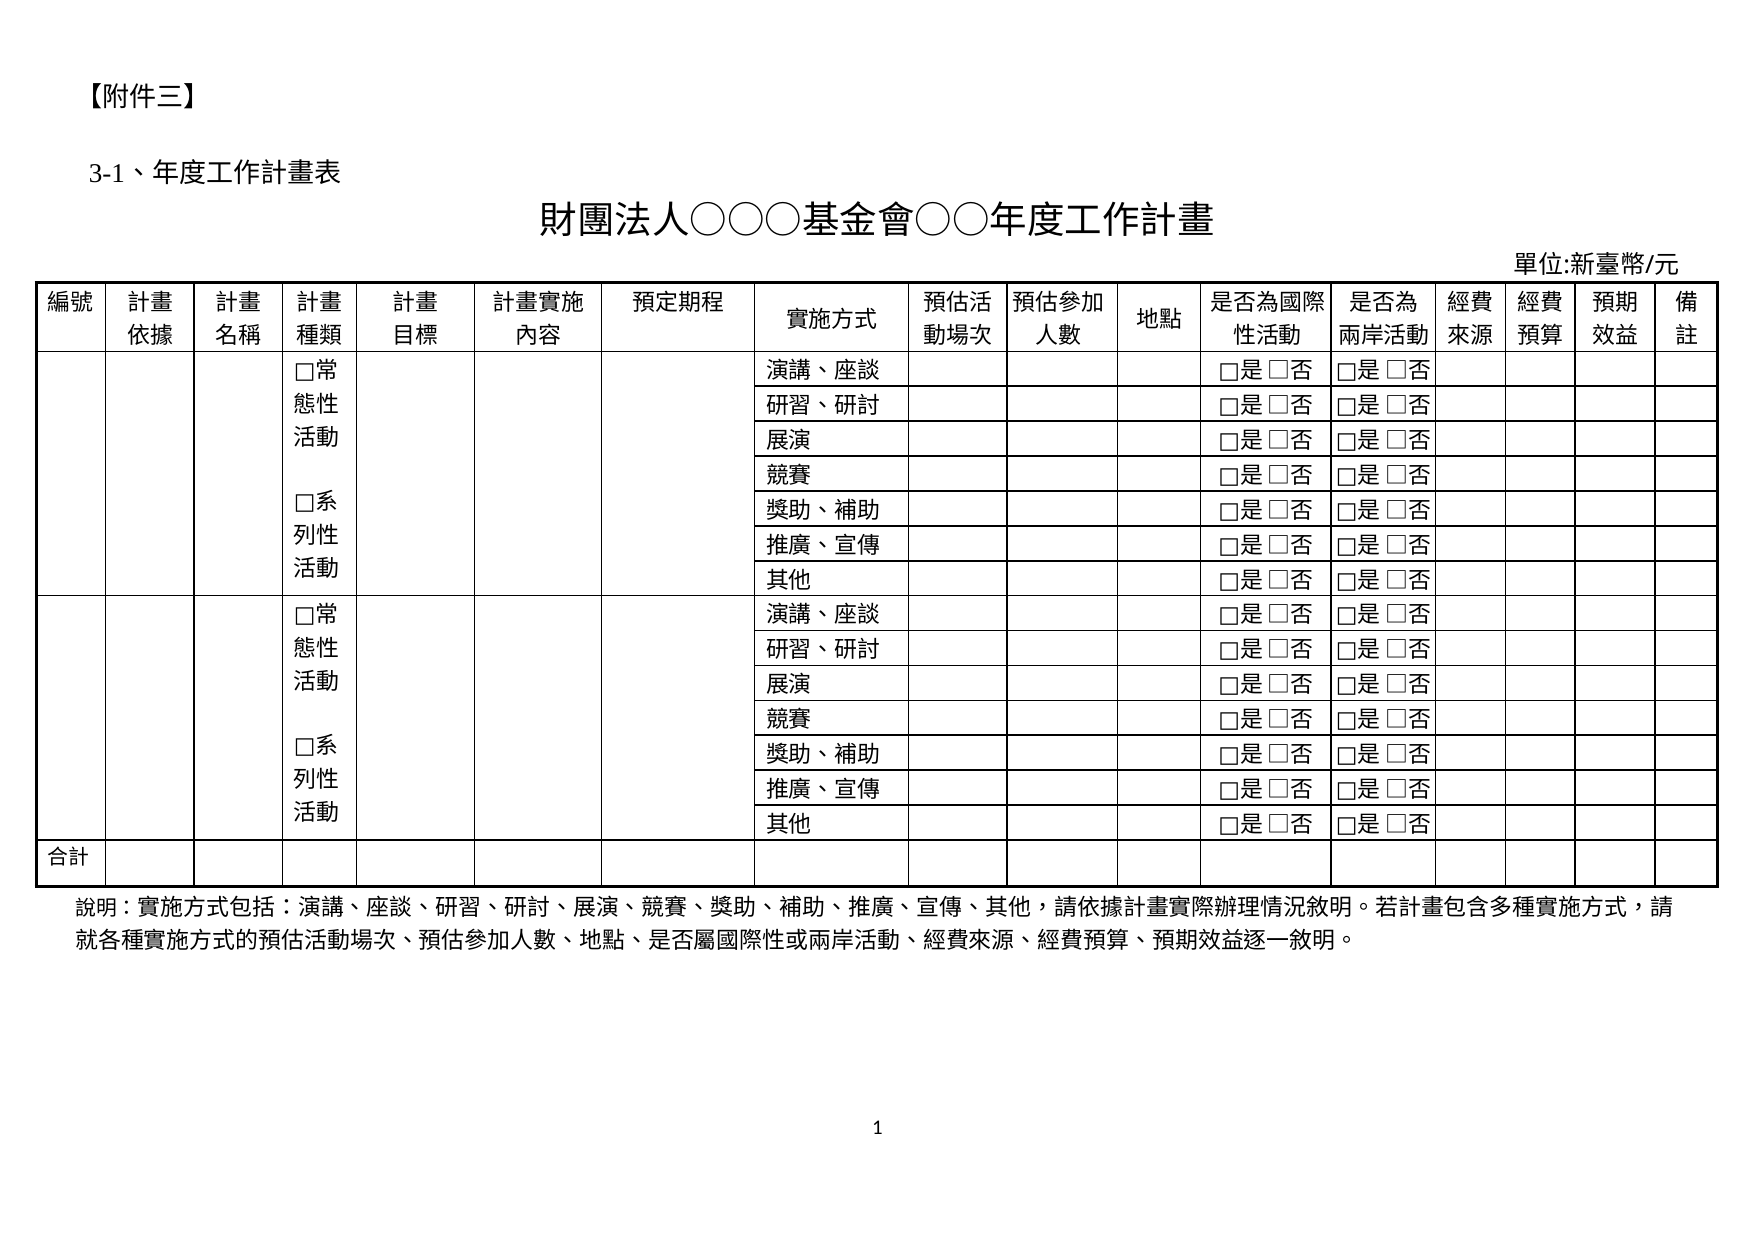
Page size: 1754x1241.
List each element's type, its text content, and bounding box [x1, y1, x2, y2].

table_header 預期效益 [1576, 284, 1654, 351]
table_cell 獎助、補助 [755, 492, 908, 525]
table_cell [1436, 352, 1505, 385]
table_header 是否為 兩岸活動 [1332, 284, 1435, 351]
table_cell [1576, 631, 1654, 664]
table_cell [1576, 527, 1654, 560]
table_cell [357, 352, 474, 595]
table_cell [1118, 352, 1200, 385]
table_cell [1436, 631, 1505, 664]
table_cell [602, 352, 754, 595]
table_cell [1008, 492, 1117, 525]
table_cell [1436, 596, 1505, 630]
table_cell [1576, 492, 1654, 525]
table_cell 推廣、宣傳 [755, 527, 908, 560]
table_cell 競賽 [755, 457, 908, 490]
table_cell [909, 562, 1006, 595]
table_header 預定期程 [602, 284, 754, 351]
table_cell □是 □否 [1332, 736, 1435, 769]
table_header 經費預算 [1506, 284, 1574, 351]
table_cell [1436, 701, 1505, 734]
table_cell [1118, 492, 1200, 525]
table_header 預估活動場次 [909, 284, 1006, 351]
table_cell [602, 596, 754, 839]
table_header 編號 [38, 284, 105, 351]
table_cell [1656, 666, 1716, 699]
table_cell □是 □否 [1201, 736, 1330, 769]
table_cell □是 □否 [1201, 562, 1330, 595]
table_cell [1656, 527, 1716, 560]
table_cell [357, 841, 474, 885]
table_cell [195, 841, 282, 885]
table_cell 展演 [755, 666, 908, 699]
table_cell [1656, 562, 1716, 595]
text 3-1、年度工作計畫表 [75, 151, 1679, 190]
table_cell □是 □否 [1332, 387, 1435, 420]
table_cell [1576, 666, 1654, 699]
table_cell [106, 352, 193, 595]
table_cell [1436, 771, 1505, 804]
table_cell [1008, 736, 1117, 769]
table_header 計畫 依據 [106, 284, 193, 351]
table_cell [1436, 492, 1505, 525]
table_cell [1118, 422, 1200, 455]
table_cell □是 □否 [1201, 701, 1330, 734]
table_cell [909, 771, 1006, 804]
table_cell [1118, 736, 1200, 769]
table_cell [1008, 631, 1117, 664]
table_cell □是 □否 [1332, 527, 1435, 560]
table_cell [195, 596, 282, 839]
table_cell [1436, 422, 1505, 455]
table_cell [1008, 841, 1117, 885]
table_cell [38, 352, 105, 595]
table_cell [1118, 457, 1200, 490]
text 說明：實施方式包括：演講、座談、研習、研討、展演、競賽、獎助、補助、推廣、宣傳、其他，請依據計畫實際辦理情況敘明。若計畫包含多種實施方式，請就各種實施方式的預估活動場次、預估參加人數、地點、是否屬國際性或兩岸活動、經費來源、經費預算、預期效益逐一敘明。 [75, 888, 1679, 955]
table_cell □是 □否 [1332, 666, 1435, 699]
table_cell [1118, 562, 1200, 595]
table_cell [1506, 492, 1574, 525]
table_cell [909, 631, 1006, 664]
table_cell [755, 841, 908, 885]
table_cell [1118, 701, 1200, 734]
table_cell [1436, 387, 1505, 420]
table_cell □是 □否 [1332, 596, 1435, 630]
table_cell [909, 701, 1006, 734]
table_cell [475, 352, 601, 595]
table_cell □常態性活動 □系列性活動 [283, 352, 356, 595]
table_cell [1506, 596, 1574, 630]
table_header 實施方式 [755, 284, 908, 351]
table_cell [909, 457, 1006, 490]
table_cell □是 □否 [1201, 806, 1330, 839]
table_cell [1506, 352, 1574, 385]
table_cell □是 □否 [1332, 806, 1435, 839]
table_cell [909, 352, 1006, 385]
table_cell 展演 [755, 422, 908, 455]
table_cell [1008, 596, 1117, 630]
table_cell 演講、座談 [755, 596, 908, 630]
table_cell [1118, 806, 1200, 839]
table_cell [1008, 806, 1117, 839]
table_cell □是 □否 [1332, 562, 1435, 595]
text 單位:新臺幣/元 [75, 245, 1679, 281]
table_cell □是 □否 [1201, 492, 1330, 525]
table_cell [1656, 841, 1716, 885]
table_cell [1506, 701, 1574, 734]
table_cell [1506, 771, 1574, 804]
table_cell [1436, 806, 1505, 839]
table_cell [1576, 806, 1654, 839]
table_cell □是 □否 [1201, 631, 1330, 664]
table_cell 演講、座談 [755, 352, 908, 385]
table_cell [1656, 771, 1716, 804]
table_header 備註 [1656, 284, 1716, 351]
table_cell [1008, 422, 1117, 455]
table_cell [1576, 422, 1654, 455]
table_cell [602, 841, 754, 885]
table_cell □是 □否 [1201, 352, 1330, 385]
table_cell [357, 596, 474, 839]
table_header 計畫種類 [283, 284, 356, 351]
table_cell □是 □否 [1201, 666, 1330, 699]
table_cell [909, 666, 1006, 699]
table_cell [909, 841, 1006, 885]
table_cell [1436, 457, 1505, 490]
table_cell [475, 841, 601, 885]
table_header 經費來源 [1436, 284, 1505, 351]
table_cell [1656, 492, 1716, 525]
table_cell [1506, 422, 1574, 455]
table_header 計畫實施 內容 [475, 284, 601, 351]
table_cell □是 □否 [1332, 352, 1435, 385]
table_cell [1506, 527, 1574, 560]
table_cell [1008, 666, 1117, 699]
table_cell 合計 [38, 841, 105, 885]
table_cell [283, 841, 356, 885]
table_cell [1008, 771, 1117, 804]
table_cell □是 □否 [1332, 492, 1435, 525]
table_cell [1506, 387, 1574, 420]
table_cell [1506, 457, 1574, 490]
table_cell [909, 736, 1006, 769]
table_cell [909, 492, 1006, 525]
table_cell [909, 596, 1006, 630]
table_cell [38, 596, 105, 839]
table_cell [1506, 841, 1574, 885]
table_cell [1506, 806, 1574, 839]
table_cell [1656, 596, 1716, 630]
table_cell [195, 352, 282, 595]
table_cell □是 □否 [1201, 771, 1330, 804]
table_cell [1118, 841, 1200, 885]
table_cell [1506, 736, 1574, 769]
table_cell [1008, 457, 1117, 490]
table_cell [1506, 562, 1574, 595]
table_cell [1656, 352, 1716, 385]
table_cell 其他 [755, 562, 908, 595]
table_cell □是 □否 [1332, 457, 1435, 490]
table_cell 競賽 [755, 701, 908, 734]
table_cell [1506, 631, 1574, 664]
table_header 預估參加 人數 [1008, 284, 1117, 351]
table_cell [1118, 771, 1200, 804]
table_cell [1576, 701, 1654, 734]
table_cell 推廣、宣傳 [755, 771, 908, 804]
table_cell □是 □否 [1201, 596, 1330, 630]
table_cell [1436, 666, 1505, 699]
table_header 是否為國際性活動 [1201, 284, 1330, 351]
table_cell 獎助、補助 [755, 736, 908, 769]
table_cell □是 □否 [1332, 631, 1435, 664]
table_cell [1118, 596, 1200, 630]
table_cell [1436, 736, 1505, 769]
table_cell [909, 806, 1006, 839]
table_cell [1576, 771, 1654, 804]
table_cell [1656, 701, 1716, 734]
table_cell □是 □否 [1332, 701, 1435, 734]
table_cell [1436, 562, 1505, 595]
table_cell 研習、研討 [755, 631, 908, 664]
table_cell [909, 527, 1006, 560]
table_cell [1656, 457, 1716, 490]
table_cell [1008, 527, 1117, 560]
table_cell 研習、研討 [755, 387, 908, 420]
table_cell [1576, 352, 1654, 385]
table_cell [1656, 422, 1716, 455]
table_cell □是 □否 [1201, 387, 1330, 420]
table_cell □是 □否 [1201, 527, 1330, 560]
table_cell □是 □否 [1332, 771, 1435, 804]
table_header 計畫名稱 [195, 284, 282, 351]
table_cell □是 □否 [1201, 422, 1330, 455]
table_cell [909, 422, 1006, 455]
table_cell [1656, 631, 1716, 664]
table_cell [1008, 562, 1117, 595]
table_cell [1656, 736, 1716, 769]
table_cell [1332, 841, 1435, 885]
table_cell [1118, 666, 1200, 699]
table_cell [1008, 387, 1117, 420]
text 財團法人○○○基金會○○年度工作計畫 [75, 190, 1679, 245]
table_cell □是 □否 [1332, 422, 1435, 455]
table_cell [909, 387, 1006, 420]
table_cell [1576, 562, 1654, 595]
table_header 地點 [1118, 284, 1200, 351]
table_cell [1576, 457, 1654, 490]
table_cell [106, 841, 193, 885]
text 【附件三】 [75, 75, 1679, 114]
table_cell [106, 596, 193, 839]
table_cell [1656, 806, 1716, 839]
table_cell [1436, 527, 1505, 560]
table_cell [1118, 387, 1200, 420]
table_cell [1008, 701, 1117, 734]
table_cell [1436, 841, 1505, 885]
table_cell [1656, 387, 1716, 420]
table_cell [1008, 352, 1117, 385]
table_cell [1118, 631, 1200, 664]
table_cell [1576, 841, 1654, 885]
table_cell 其他 [755, 806, 908, 839]
table_cell □是 □否 [1201, 457, 1330, 490]
table_cell [1506, 666, 1574, 699]
table_cell [1576, 736, 1654, 769]
table_cell [1576, 387, 1654, 420]
table_cell □常態性活動 □系列性活動 [283, 596, 356, 839]
table_cell [1118, 527, 1200, 560]
table_header 計畫 目標 [357, 284, 474, 351]
table_cell [1576, 596, 1654, 630]
table_cell [1201, 841, 1330, 885]
table_cell [475, 596, 601, 839]
